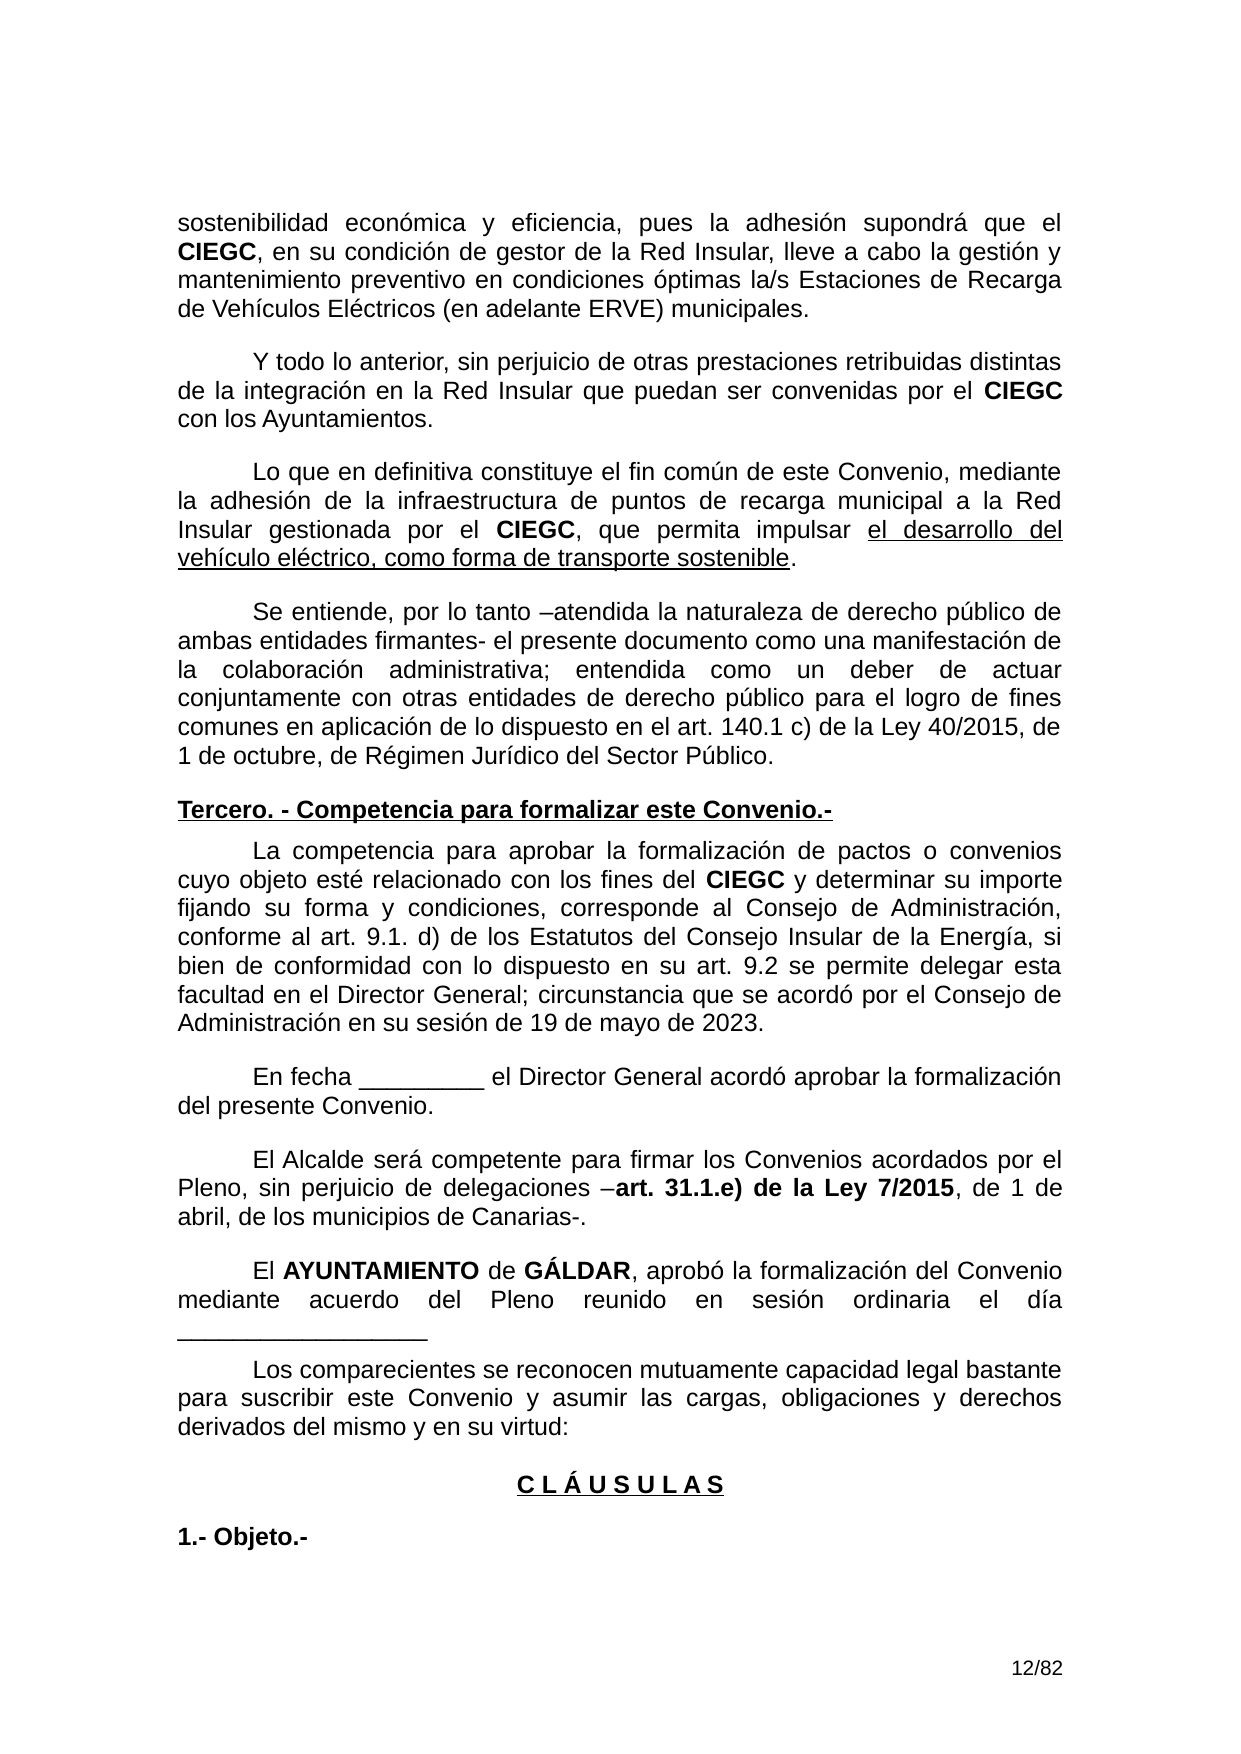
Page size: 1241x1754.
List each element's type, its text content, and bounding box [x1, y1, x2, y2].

text 1.- Objeto.- [177, 1522, 1063, 1551]
text Tercero. - Competencia para formalizar este Convenio.- [177, 794, 1063, 823]
text sostenibilidad económica y eficiencia, pues la adhesión supondrá que el CIEGC, en su condición de gestor de la Red Insular, lleve a cabo la gestión y mantenimiento preventivo en condiciones óptimas la/s Estaciones de Recarga de Vehículos Eléctricos (en adelante ERVE) municipales. [177, 208, 1063, 323]
text El Alcalde será competente para firmar los Convenios acordados por el Pleno, sin perjuicio de delegaciones –art. 31.1.e) de la Ley 7/2015, de 1 de abril, de los municipios de Canarias-. [177, 1144, 1063, 1231]
text La competencia para aprobar la formalización de pactos o convenios cuyo objeto esté relacionado con los fines del CIEGC y determinar su importe fijando su forma y condiciones, corresponde al Consejo de Administración, conforme al art. 9.1. d) de los Estatutos del Consejo Insular de la Energía, si bien de conformidad con lo dispuesto en su art. 9.2 se permite delegar esta facultad en el Director General; circunstancia que se acordó por el Consejo de Administración en su sesión de 19 de mayo de 2023. [177, 836, 1063, 1037]
text El AYUNTAMIENTO de GÁLDAR, aprobó la formalización del Convenio mediante acuerdo del Pleno reunido en sesión ordinaria el día __________________ [177, 1256, 1063, 1342]
text Se entiende, por lo tanto –atendida la naturaleza de derecho público de ambas entidades firmantes- el presente documento como una manifestación de la colaboración administrativa; entendida como un deber de actuar conjuntamente con otras entidades de derecho público para el logro de fines comunes en aplicación de lo dispuesto en el art. 140.1 c) de la Ley 40/2015, de 1 de octubre, de Régimen Jurídico del Sector Público. [177, 597, 1063, 769]
text Los comparecientes se reconocen mutuamente capacidad legal bastante para suscribir este Convenio y asumir las cargas, obligaciones y derechos derivados del mismo y en su virtud: [177, 1354, 1063, 1441]
text En fecha _________ el Director General acordó aprobar la formalización del presente Convenio. [177, 1062, 1063, 1119]
text Lo que en definitiva constituye el fin común de este Convenio, mediante la adhesión de la infraestructura de puntos de recarga municipal a la Red Insular gestionada por el CIEGC, que permita impulsar el desarrollo del vehículo eléctrico, como forma de transporte sostenible. [177, 457, 1063, 572]
text Y todo lo anterior, sin perjuicio de otras prestaciones retribuidas distintas de la integración en la Red Insular que puedan ser convenidas por el CIEGC con los Ayuntamientos. [177, 347, 1063, 433]
text C L Á U S U L A S [177, 1469, 1063, 1498]
